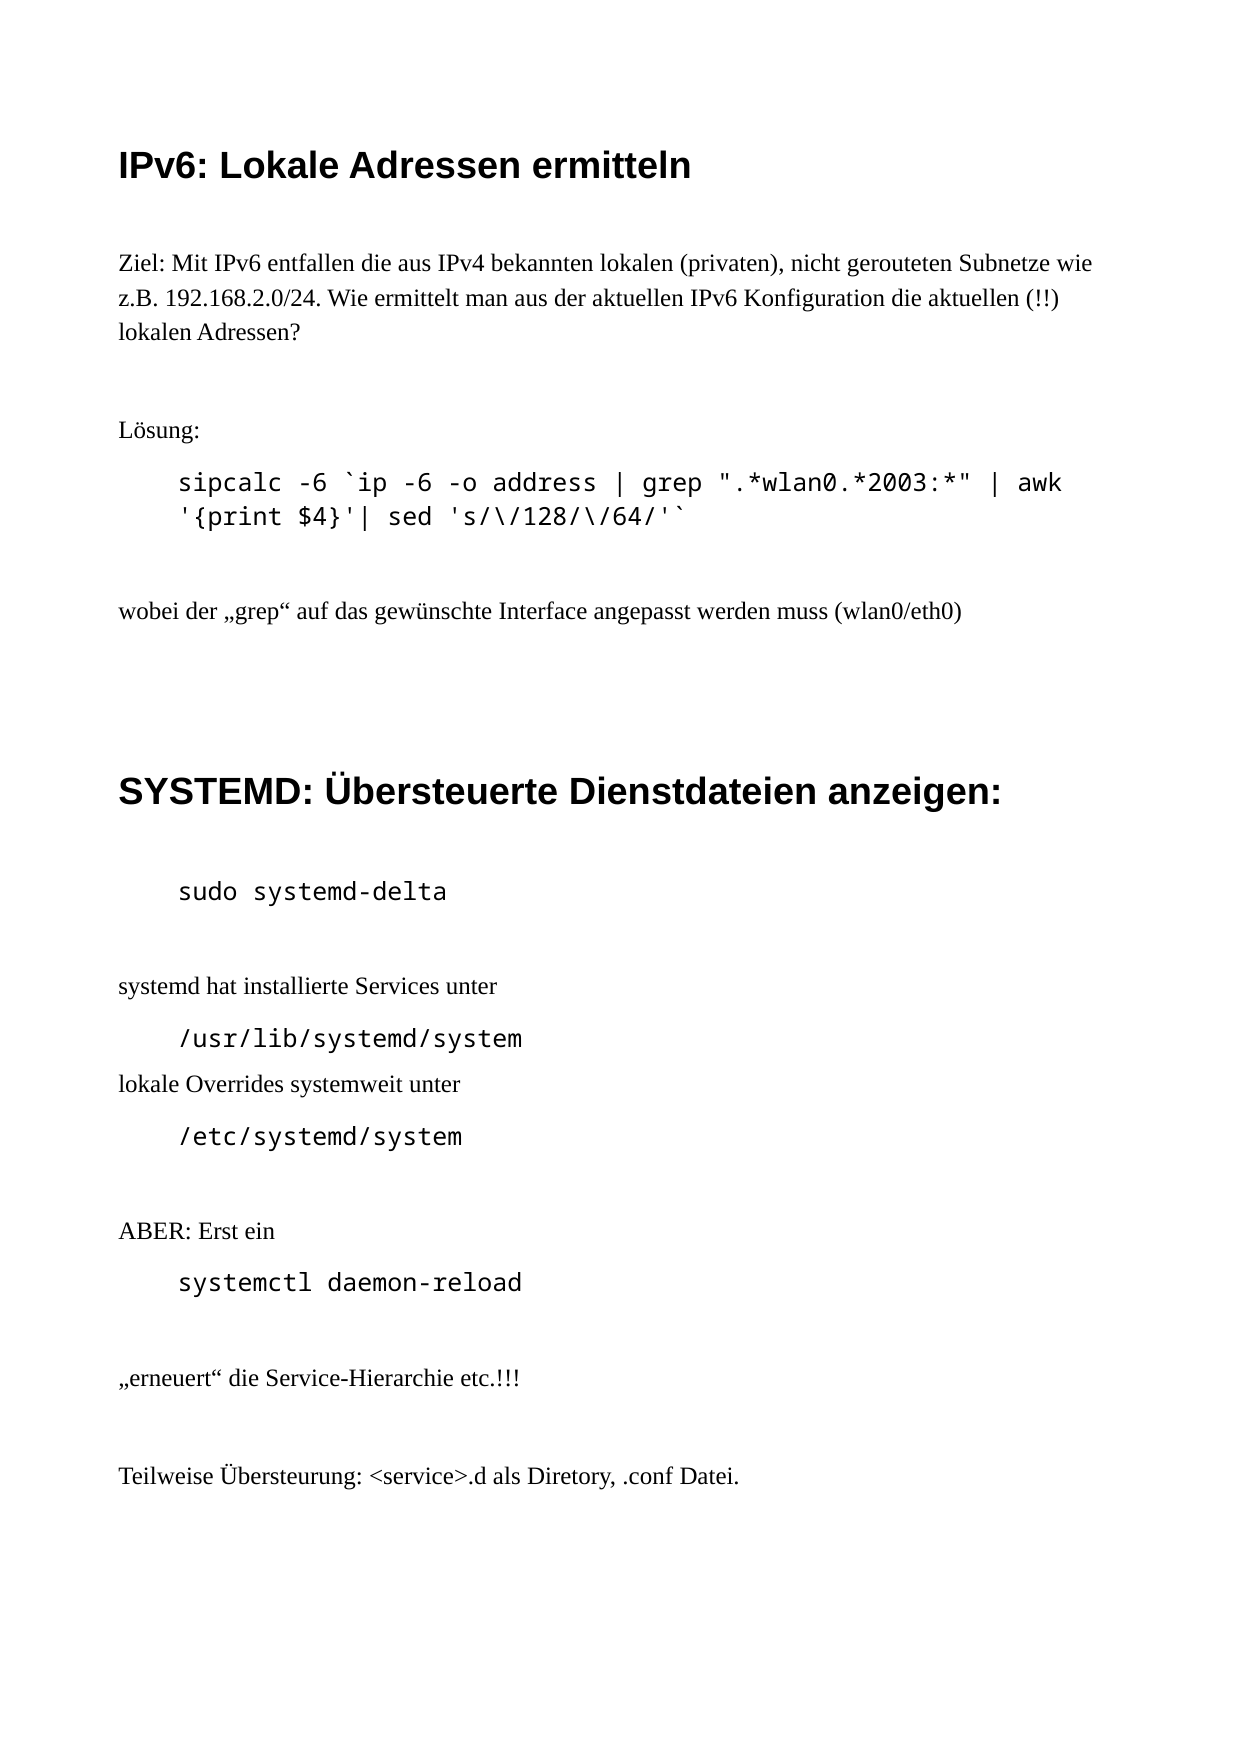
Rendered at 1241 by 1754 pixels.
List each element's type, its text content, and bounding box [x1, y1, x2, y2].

subtitle IPv6: Lokale Adressen ermitteln [118, 143, 1122, 187]
text „erneuert“ die Service-Hierarchie etc.!!! [118, 1363, 1122, 1392]
text Teilweise Übersteurung: <service>.d als Diretory, .conf Datei. [118, 1461, 1122, 1490]
text lokale Overrides systemweit unter [118, 1069, 1122, 1098]
text sudo systemd-delta [177, 874, 1122, 908]
text ABER: Erst ein [118, 1216, 1122, 1245]
text sipcalc -6 `ip -6 -o address | grep ".*wlan0.*2003:*" | awk '{print $4}'| sed 's/\/128/\/64/'` [177, 464, 1122, 533]
subtitle SYSTEMD: Übersteuerte Dienstdateien anzeigen: [118, 768, 1122, 812]
text Lösung: [118, 415, 1122, 444]
text wobei der „grep“ auf das gewünschte Interface angepasst werden muss (wlan0/eth0) [118, 596, 1122, 625]
text /usr/lib/systemd/system [177, 1020, 1122, 1054]
text /etc/systemd/system [177, 1118, 1122, 1152]
text systemd hat installierte Services unter [118, 971, 1122, 1000]
text Ziel: Mit IPv6 entfallen die aus IPv4 bekannten lokalen (privaten), nicht gerouteten Subnetze wie z.B. 192.168.2.0/24. Wie ermittelt man aus der aktuellen IPv6 Konfiguration die aktuellen (!!) lokalen Adressen? [118, 248, 1122, 346]
text systemctl daemon-reload [177, 1265, 1122, 1299]
